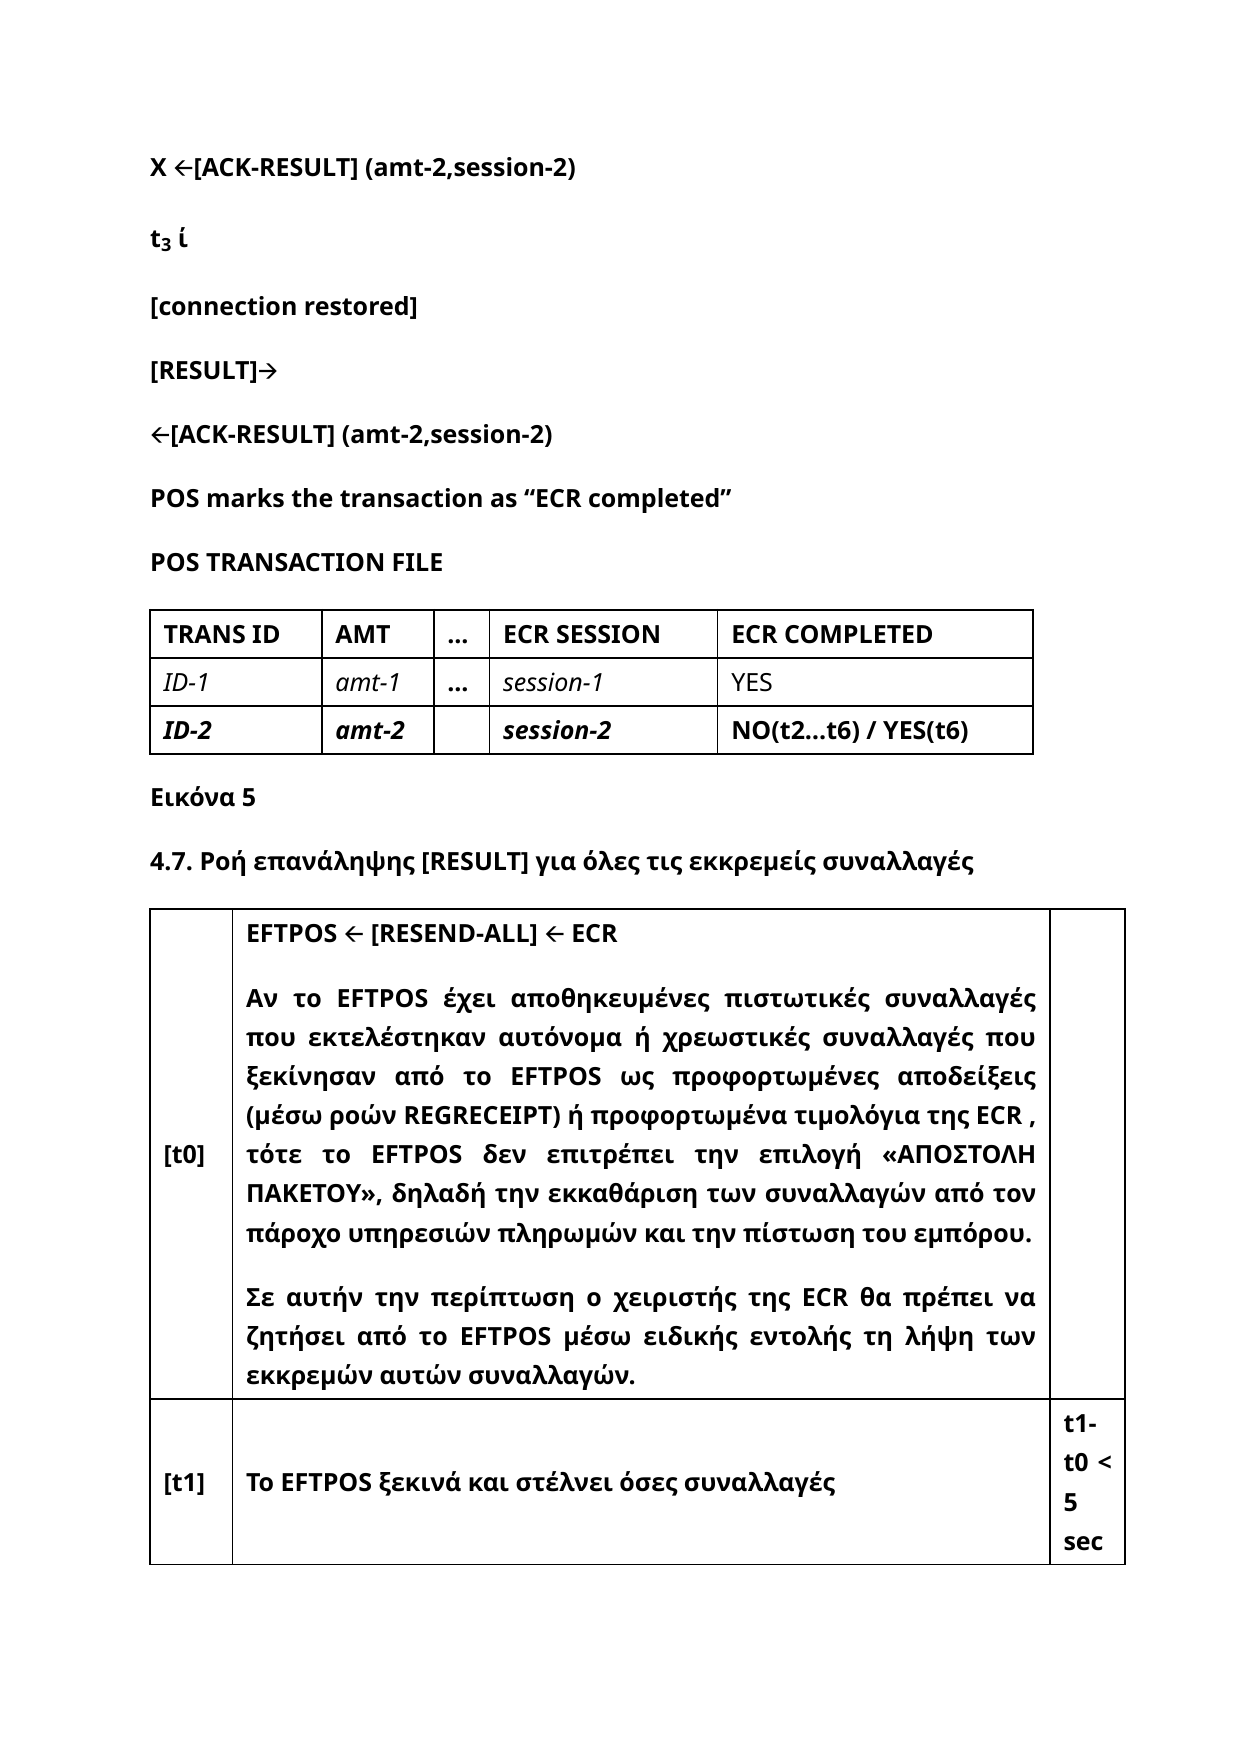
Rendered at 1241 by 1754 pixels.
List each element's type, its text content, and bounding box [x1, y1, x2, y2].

text [RESULT]🡪 [150, 352, 1090, 386]
table_cell session-1 [490, 659, 717, 705]
table_cell ID-1 [151, 659, 321, 705]
text t3 ί [150, 214, 1090, 257]
table_cell ID-2 [151, 707, 321, 753]
text POS marks the transaction as “ECR completed” [150, 481, 1090, 515]
table_header EFTPOS 🡨 [RESEND-ALL] 🡨 ECR Αν το EFTPOS έχει αποθηκευμένες πιστωτικές συναλλαγές που εκτελέστηκαν αυτόνομα ή χρεωστικές συναλλαγές που ξεκίνησαν από το EFTPOS ως προφορτωμένες αποδείξεις (μέσω ροών REGRECEIPT) ή προφορτωμένα τιμολόγια της ECR , τότε το EFTPOS δεν επιτρέπει την επιλογή «ΑΠΟΣΤΟΛΗ ΠΑΚΕΤΟΥ», δηλαδή την εκκαθάριση των συναλλαγών από τον πάροχο υπηρεσιών πληρωμών και την πίστωση του εμπόρου. Σε αυτήν την περίπτωση ο χειριστής της ECR θα πρέπει να ζητήσει από το EFTPOS μέσω ειδικής εντολής τη λήψη των εκκρεμών αυτών συναλλαγών. [233, 910, 1049, 1398]
table_cell session-2 [490, 707, 717, 753]
table_header TRANS ID [151, 611, 321, 657]
text X 🡨[ACK-RESULT] (amt-2,session-2) [150, 150, 1090, 184]
table_header AMT [323, 611, 433, 657]
table_cell [435, 707, 489, 753]
text Εικόνα 5 [150, 780, 1090, 814]
table_cell amt-2 [323, 707, 433, 753]
table_header [1051, 910, 1124, 1398]
table_cell ... [435, 659, 489, 705]
table_header ECR COMPLETED [718, 611, 1032, 657]
text [connection restored] [150, 288, 1090, 322]
table_header ECR SESSION [490, 611, 717, 657]
text 🡨[ACK-RESULT] (amt-2,session-2) [150, 416, 1090, 451]
text 4.7. Ροή επανάληψης [RESULT] για όλες τις εκκρεμείς συναλλαγές [150, 844, 1090, 878]
table_header [t0] [151, 910, 232, 1398]
table_header ... [435, 611, 489, 657]
table_cell NO(t2…t6) / YES(t6) [718, 707, 1032, 753]
table_cell Το EFTPOS ξεκινά και στέλνει όσες συναλλαγές [233, 1400, 1049, 1564]
text POS TRANSACTION FILE [150, 545, 1090, 579]
table_cell t1-t0 < 5 sec [1051, 1400, 1124, 1564]
table_cell YES [718, 659, 1032, 705]
table_cell amt-1 [323, 659, 433, 705]
table_cell [t1] [151, 1400, 232, 1564]
